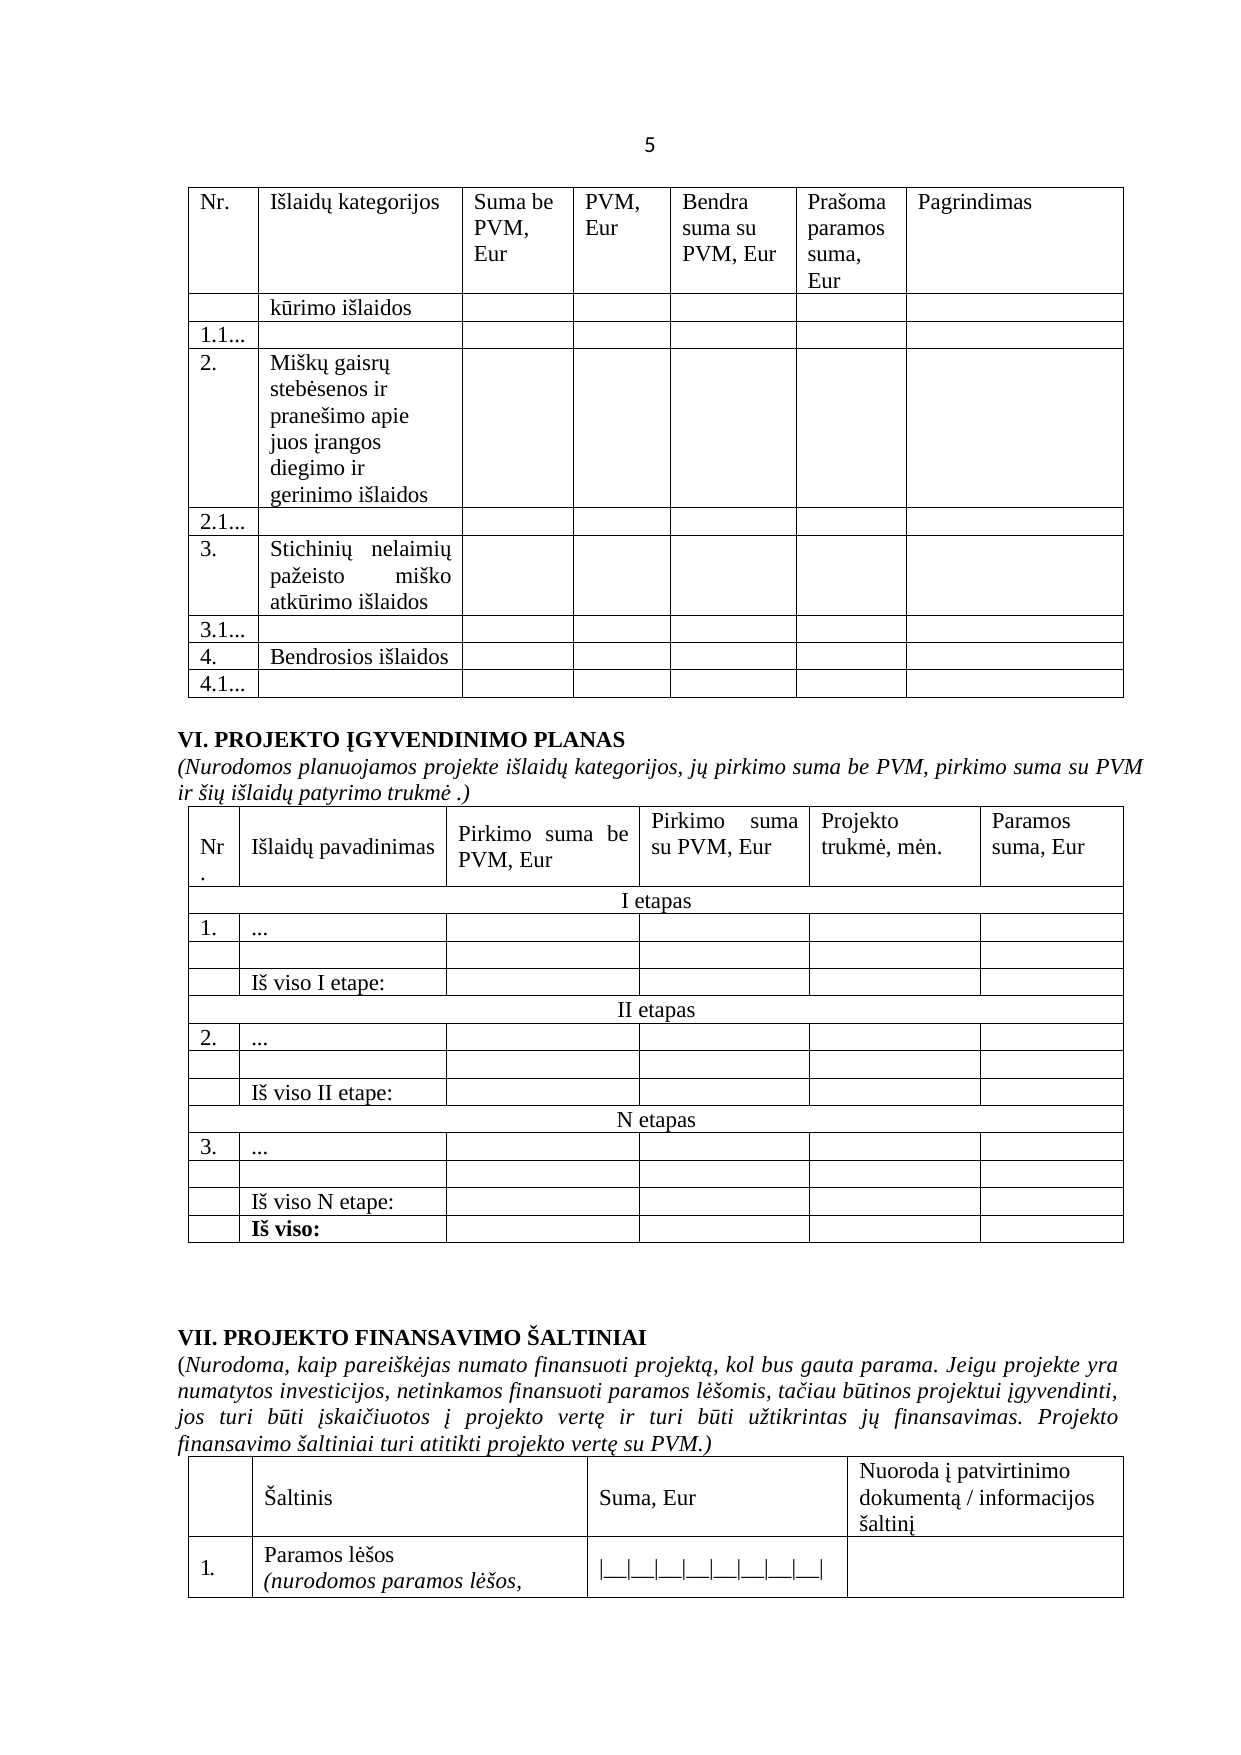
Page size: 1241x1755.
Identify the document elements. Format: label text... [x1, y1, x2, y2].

table_cell [907, 508, 1123, 534]
table_cell 2. [189, 1024, 239, 1050]
table_cell [981, 1051, 1123, 1077]
table_cell [189, 1079, 239, 1105]
table_cell [810, 1161, 980, 1187]
table_cell [810, 969, 980, 995]
table_cell 4.1... [189, 670, 258, 697]
table_cell [797, 616, 906, 642]
table_cell 2. [189, 349, 258, 507]
table_cell [463, 508, 573, 534]
table_cell [447, 1216, 639, 1242]
table_cell [574, 643, 670, 669]
table_cell [907, 349, 1123, 507]
table_cell [671, 536, 796, 614]
table_cell [463, 536, 573, 614]
table_cell Iš viso II etape: [240, 1079, 446, 1105]
table_header [189, 1457, 252, 1536]
table_cell [189, 942, 239, 968]
table_cell [981, 1216, 1123, 1242]
table_cell [189, 969, 239, 995]
table_cell Stichinių nelaimių pažeisto miško atkūrimo išlaidos [259, 536, 462, 614]
table_cell N etapas [189, 1106, 1123, 1132]
table_header Nr. [189, 807, 239, 886]
table_cell ... [240, 1024, 446, 1050]
table_cell [797, 508, 906, 534]
table_cell [797, 536, 906, 614]
table_cell Paramos lėšos (nurodomos paramos lėšos, [253, 1537, 587, 1597]
table_cell [189, 1216, 239, 1242]
table_cell [640, 969, 809, 995]
table_cell [640, 1133, 809, 1160]
table_header Suma, Eur [588, 1457, 847, 1536]
table_cell [463, 616, 573, 642]
table_cell [671, 616, 796, 642]
table_cell [447, 914, 639, 941]
table_cell [640, 914, 809, 941]
table_cell [907, 294, 1123, 321]
table_cell [848, 1537, 1123, 1597]
table_cell [797, 294, 906, 321]
table_cell [640, 1051, 809, 1077]
table_cell [640, 942, 809, 968]
table_header Išlaidų pavadinimas [240, 807, 446, 886]
table_cell Iš viso I etape: [240, 969, 446, 995]
table_header Nr. [189, 188, 258, 293]
table_cell [259, 616, 462, 642]
table_cell [574, 670, 670, 697]
table_cell [574, 294, 670, 321]
table_cell Miškų gaisrų stebėsenos ir pranešimo apie juos įrangos diegimo ir gerinimo išlaidos [259, 349, 462, 507]
table_cell [240, 1161, 446, 1187]
table_cell [797, 643, 906, 669]
table_cell [447, 942, 639, 968]
table_cell [240, 1051, 446, 1077]
table_cell [671, 322, 796, 348]
table_cell 1. [189, 914, 239, 941]
table_cell [259, 670, 462, 697]
table_cell [907, 643, 1123, 669]
table_cell [189, 1188, 239, 1214]
table_cell II etapas [189, 996, 1123, 1023]
table_cell [189, 294, 258, 321]
table_cell [574, 536, 670, 614]
text (Nurodomos planuojamos projekte išlaidų kategorijos, jų pirkimo suma be PVM, pirkimo suma su PVM ir šių išlaidų patyrimo trukmė .) [177, 753, 1147, 806]
table_cell Iš viso: [240, 1216, 446, 1242]
table_cell [671, 508, 796, 534]
table_cell [189, 1161, 239, 1187]
table_header Pirkimo suma be PVM, Eur [447, 807, 639, 886]
table_header Prašoma paramos suma, Eur [797, 188, 906, 293]
table_header Bendra suma su PVM, Eur [671, 188, 796, 293]
table_cell [447, 1161, 639, 1187]
table_header Projekto trukmė, mėn. [810, 807, 980, 886]
table_cell 1.1... [189, 322, 258, 348]
table_cell [981, 1133, 1123, 1160]
table_cell [981, 969, 1123, 995]
table_cell [189, 1051, 239, 1077]
table_header Išlaidų kategorijos [259, 188, 462, 293]
text VII. PROJEKTO FINANSAVIMO ŠALTINIAI [177, 1324, 1122, 1351]
table_header Suma be PVM, Eur [463, 188, 573, 293]
table_cell 2.1... [189, 508, 258, 534]
table_cell 4. [189, 643, 258, 669]
table_cell [447, 1133, 639, 1160]
table_cell [447, 1024, 639, 1050]
table_cell [797, 670, 906, 697]
table_cell [447, 969, 639, 995]
table_cell [640, 1079, 809, 1105]
table_cell [810, 1024, 980, 1050]
table_cell [810, 942, 980, 968]
table_cell I etapas [189, 887, 1123, 913]
table_header Paramos suma, Eur [981, 807, 1123, 886]
table_cell 3. [189, 1133, 239, 1160]
table_cell [640, 1188, 809, 1214]
table_cell [574, 322, 670, 348]
table_cell [259, 508, 462, 534]
table_cell [463, 643, 573, 669]
table_cell [447, 1051, 639, 1077]
table_cell |__|__|__|__|__|__|__|__| [588, 1537, 847, 1597]
table_cell [463, 294, 573, 321]
table_cell [810, 1216, 980, 1242]
table_cell 3.1... [189, 616, 258, 642]
table_cell [907, 616, 1123, 642]
table_cell [640, 1024, 809, 1050]
table_cell [797, 322, 906, 348]
table_cell Bendrosios išlaidos [259, 643, 462, 669]
table_cell [574, 349, 670, 507]
table_header Nuoroda į patvirtinimo dokumentą / informacijos šaltinį [848, 1457, 1123, 1536]
table_cell [907, 322, 1123, 348]
table_cell [640, 1161, 809, 1187]
table_cell [907, 536, 1123, 614]
table_cell [810, 1079, 980, 1105]
table_cell [671, 670, 796, 697]
table_cell 1. [189, 1537, 252, 1597]
table_cell 3. [189, 536, 258, 614]
table_cell Iš viso N etape: [240, 1188, 446, 1214]
table_cell [574, 508, 670, 534]
table_cell [981, 1079, 1123, 1105]
table_cell [810, 1133, 980, 1160]
table_cell [671, 294, 796, 321]
table_cell kūrimo išlaidos [259, 294, 462, 321]
table_cell [640, 1216, 809, 1242]
table_cell [671, 643, 796, 669]
table_header Šaltinis [253, 1457, 587, 1536]
table_header Pirkimo suma su PVM, Eur [640, 807, 809, 886]
table_cell [463, 349, 573, 507]
table_cell [463, 670, 573, 697]
table_cell [259, 322, 462, 348]
table_cell [810, 1051, 980, 1077]
table_cell ... [240, 914, 446, 941]
table_cell [981, 1188, 1123, 1214]
text VI. PROJEKTO ĮGYVENDINIMO PLANAS [177, 727, 1122, 753]
table_header Pagrindimas [907, 188, 1123, 293]
table_cell [447, 1188, 639, 1214]
table_cell ... [240, 1133, 446, 1160]
table_cell [574, 616, 670, 642]
table_cell [981, 914, 1123, 941]
table_cell [810, 1188, 980, 1214]
table_cell [981, 942, 1123, 968]
table_header PVM, Eur [574, 188, 670, 293]
table_cell [671, 349, 796, 507]
table_cell [981, 1024, 1123, 1050]
text (Nurodoma, kaip pareiškėjas numato finansuoti projektą, kol bus gauta parama. Jeigu projekte yra numatytos investicijos, netinkamos finansuoti paramos lėšomis, tačiau būtinos projektui įgyvendinti, jos turi būti įskaičiuotos į projekto vertę ir turi būti užtikrintas jų finansavimas. Projekto finansavimo šaltiniai turi atitikti projekto vertę su PVM.) [177, 1351, 1122, 1456]
table_cell [981, 1161, 1123, 1187]
table_cell [797, 349, 906, 507]
table_cell [240, 942, 446, 968]
table_cell [447, 1079, 639, 1105]
table_cell [907, 670, 1123, 697]
table_cell [810, 914, 980, 941]
table_cell [463, 322, 573, 348]
